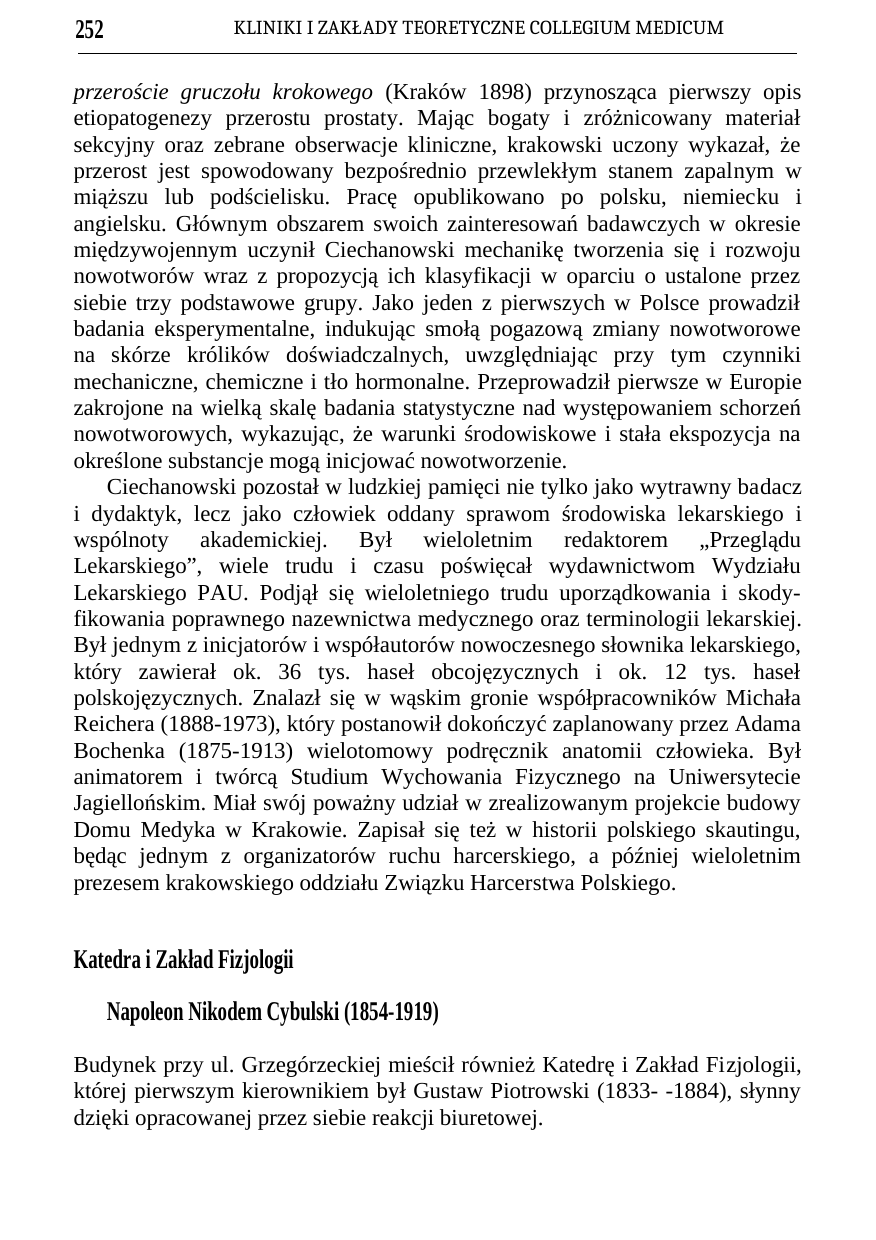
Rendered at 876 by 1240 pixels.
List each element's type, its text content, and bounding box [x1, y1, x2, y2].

text 252 [75, 13, 115, 44]
text Ciechanowski pozostał w ludzkiej pamięci nie tylko jako wytrawny ba­dacz i dydaktyk, lecz jako człowiek oddany sprawom środowiska lekar­skiego i wspólnoty akademickiej. Był wieloletnim redaktorem „Przeglądu Lekarskiego”, wiele trudu i czasu poświęcał wydawnictwom Wydziału Lekarskiego PAU. Podjął się wieloletniego trudu uporządkowania i skody- fikowania poprawnego nazewnictwa medycznego oraz terminologii lekar­skiej. Był jednym z inicjatorów i współautorów nowoczesnego słownika lekarskiego, który zawierał ok. 36 tys. haseł obcojęzycznych i ok. 12 tys. haseł polskojęzycznych. Znalazł się w wąskim gronie współpracowników Michała Reichera (1888-1973), który postanowił dokończyć zaplanowany przez Adama Bochenka (1875-1913) wielotomowy podręcznik anatomii człowieka. Był animatorem i twórcą Studium Wychowania Fizycznego na Uniwersytecie Jagiellońskim. Miał swój poważny udział w zrealizowanym projekcie budowy Domu Medyka w Krakowie. Zapisał się też w historii polskiego skautingu, będąc jednym z organizatorów ruchu harcerskiego, a później wieloletnim prezesem krakowskiego oddziału Związku Harcer­stwa Polskiego. [73, 473, 802, 895]
text przeroście gruczołu krokowego (Kraków 1898) przynosząca pierwszy opis etiopatogenezy przerostu prostaty. Mając bogaty i zróżnicowany materiał sekcyjny oraz zebrane obserwacje kliniczne, krakowski uczony wykazał, że przerost jest spowodowany bezpośrednio przewlekłym stanem zapal­nym w miąższu lub podścielisku. Pracę opublikowano po polsku, niemiec­ku i angielsku. Głównym obszarem swoich zainteresowań badawczych w okresie międzywojennym uczynił Ciechanowski mechanikę tworzenia się i rozwoju nowotworów wraz z propozycją ich klasyfikacji w oparciu o ustalone przez siebie trzy podstawowe grupy. Jako jeden z pierwszych w Polsce prowadził badania eksperymentalne, indukując smołą pogazową zmiany nowotworowe na skórze królików doświadczalnych, uwzględniając przy tym czynniki mechaniczne, chemiczne i tło hormonalne. Przeprowa­dził pierwsze w Europie zakrojone na wielką skalę badania statystyczne nad występowaniem schorzeń nowotworowych, wykazując, że warunki środowiskowe i stała ekspozycja na określone substancje mogą inicjować nowotworzenie. [73, 78, 802, 473]
text Napoleon Nikodem Cybulski (1854-1919) [73, 995, 802, 1026]
text KLINIKI I ZAKŁADY TEORETYCZNE COLLEGIUM MEDICUM [233, 16, 772, 39]
text Katedra i Zakład Fizjologii [73, 943, 802, 974]
text Budynek przy ul. Grzegórzeckiej mieścił również Katedrę i Zakład Fi­zjologii, której pierwszym kierownikiem był Gustaw Piotrowski (1833- -1884), słynny dzięki opracowanej przez siebie reakcji biuretowej. [73, 1051, 802, 1130]
